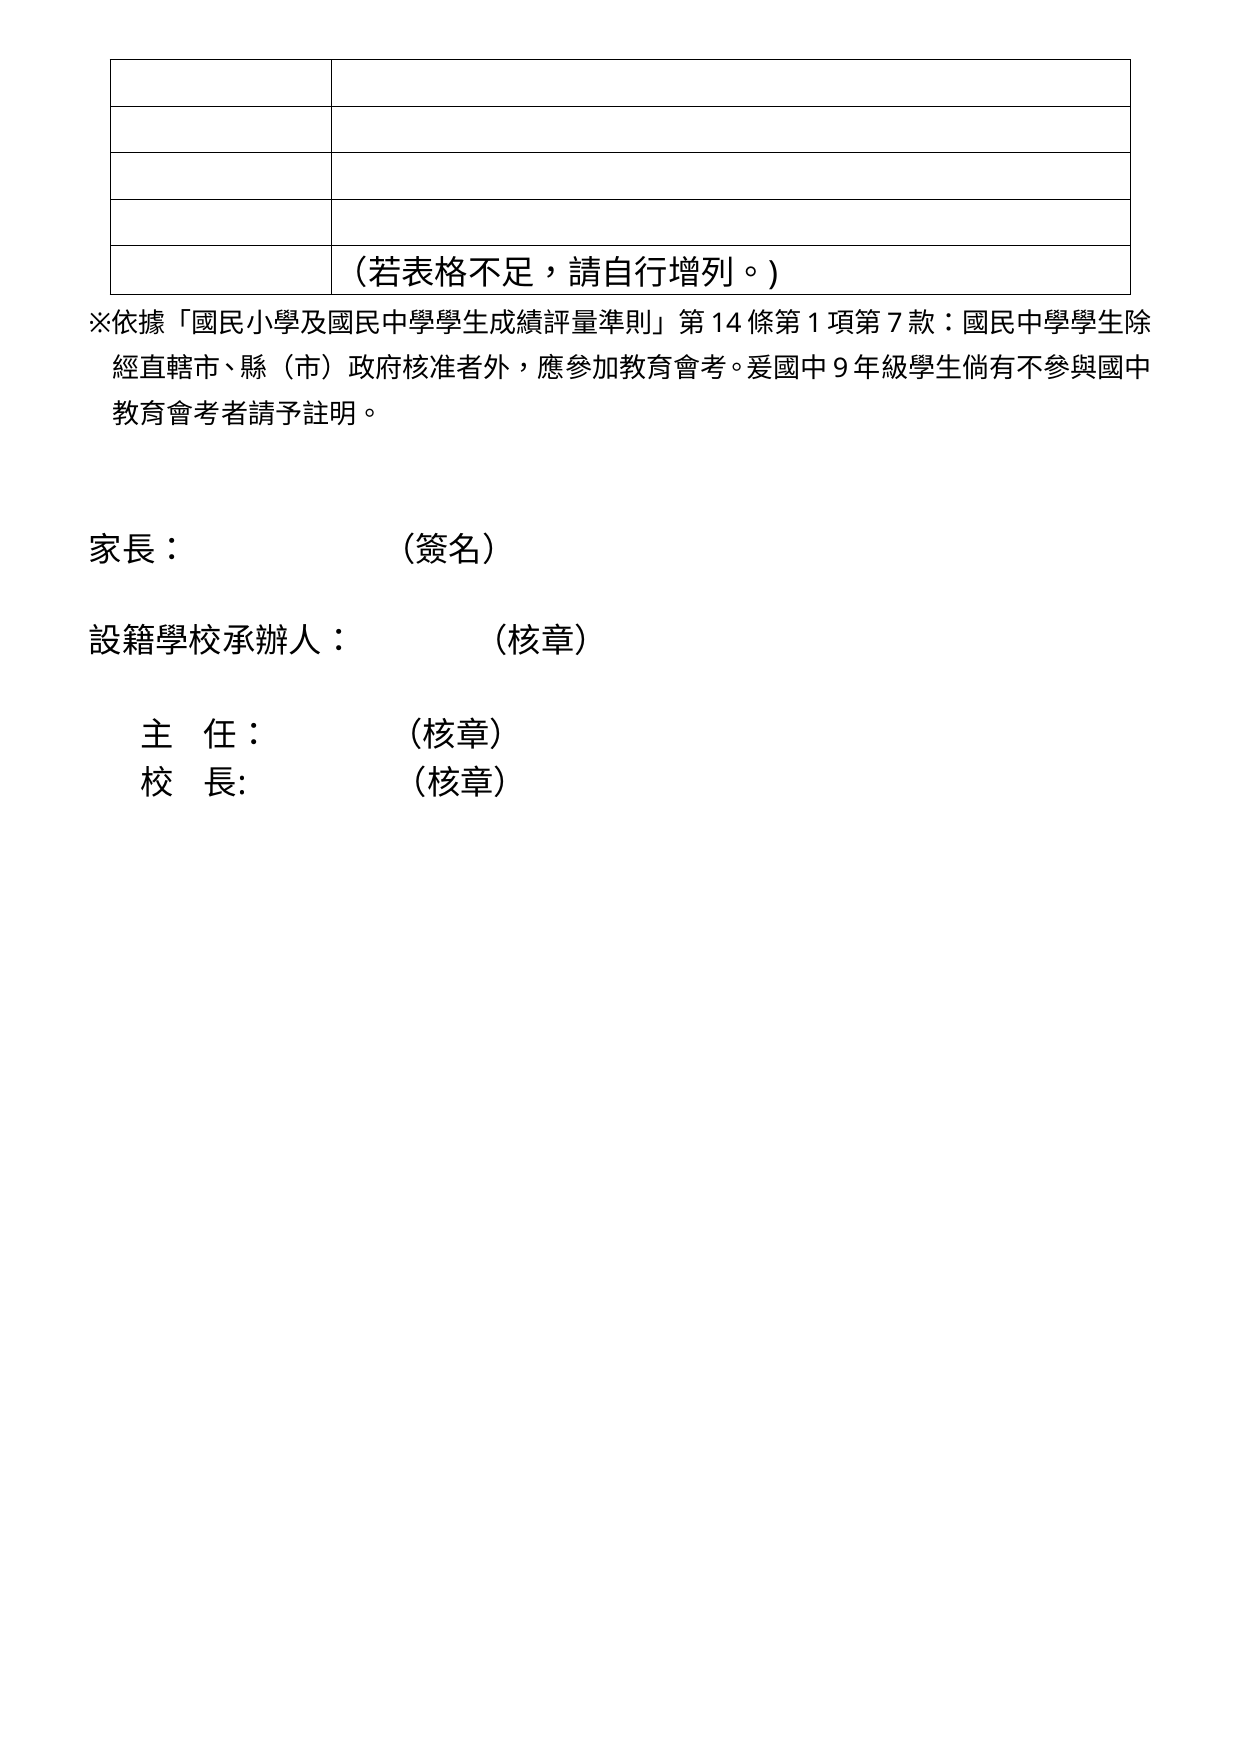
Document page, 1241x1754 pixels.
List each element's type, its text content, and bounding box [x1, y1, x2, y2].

table_cell [111, 200, 331, 245]
table_cell （若表格不足，請自行增列。) [332, 246, 1130, 294]
table_cell [111, 246, 331, 294]
text 主 任： （核章） [89, 707, 1152, 756]
table_cell [332, 200, 1130, 245]
table_cell [332, 107, 1130, 152]
text 家長： （簽名） [89, 524, 1152, 570]
text ※依據「國民小學及國民中學學生成績評量準則」第14條第1項第7款：國民中學學生除經直轄市、縣（市）政府核准者外，應參加教育會考。爰國中9年級學生倘有不參與國中教育會考者請予註明。 [89, 295, 1152, 433]
text 校 長: （核章） [89, 756, 1152, 804]
table_cell [111, 107, 331, 152]
text 設籍學校承辦人： （核章） [89, 616, 1152, 662]
table_cell [332, 153, 1130, 198]
table_cell [111, 153, 331, 198]
table_cell [332, 60, 1130, 106]
table_cell [111, 60, 331, 106]
